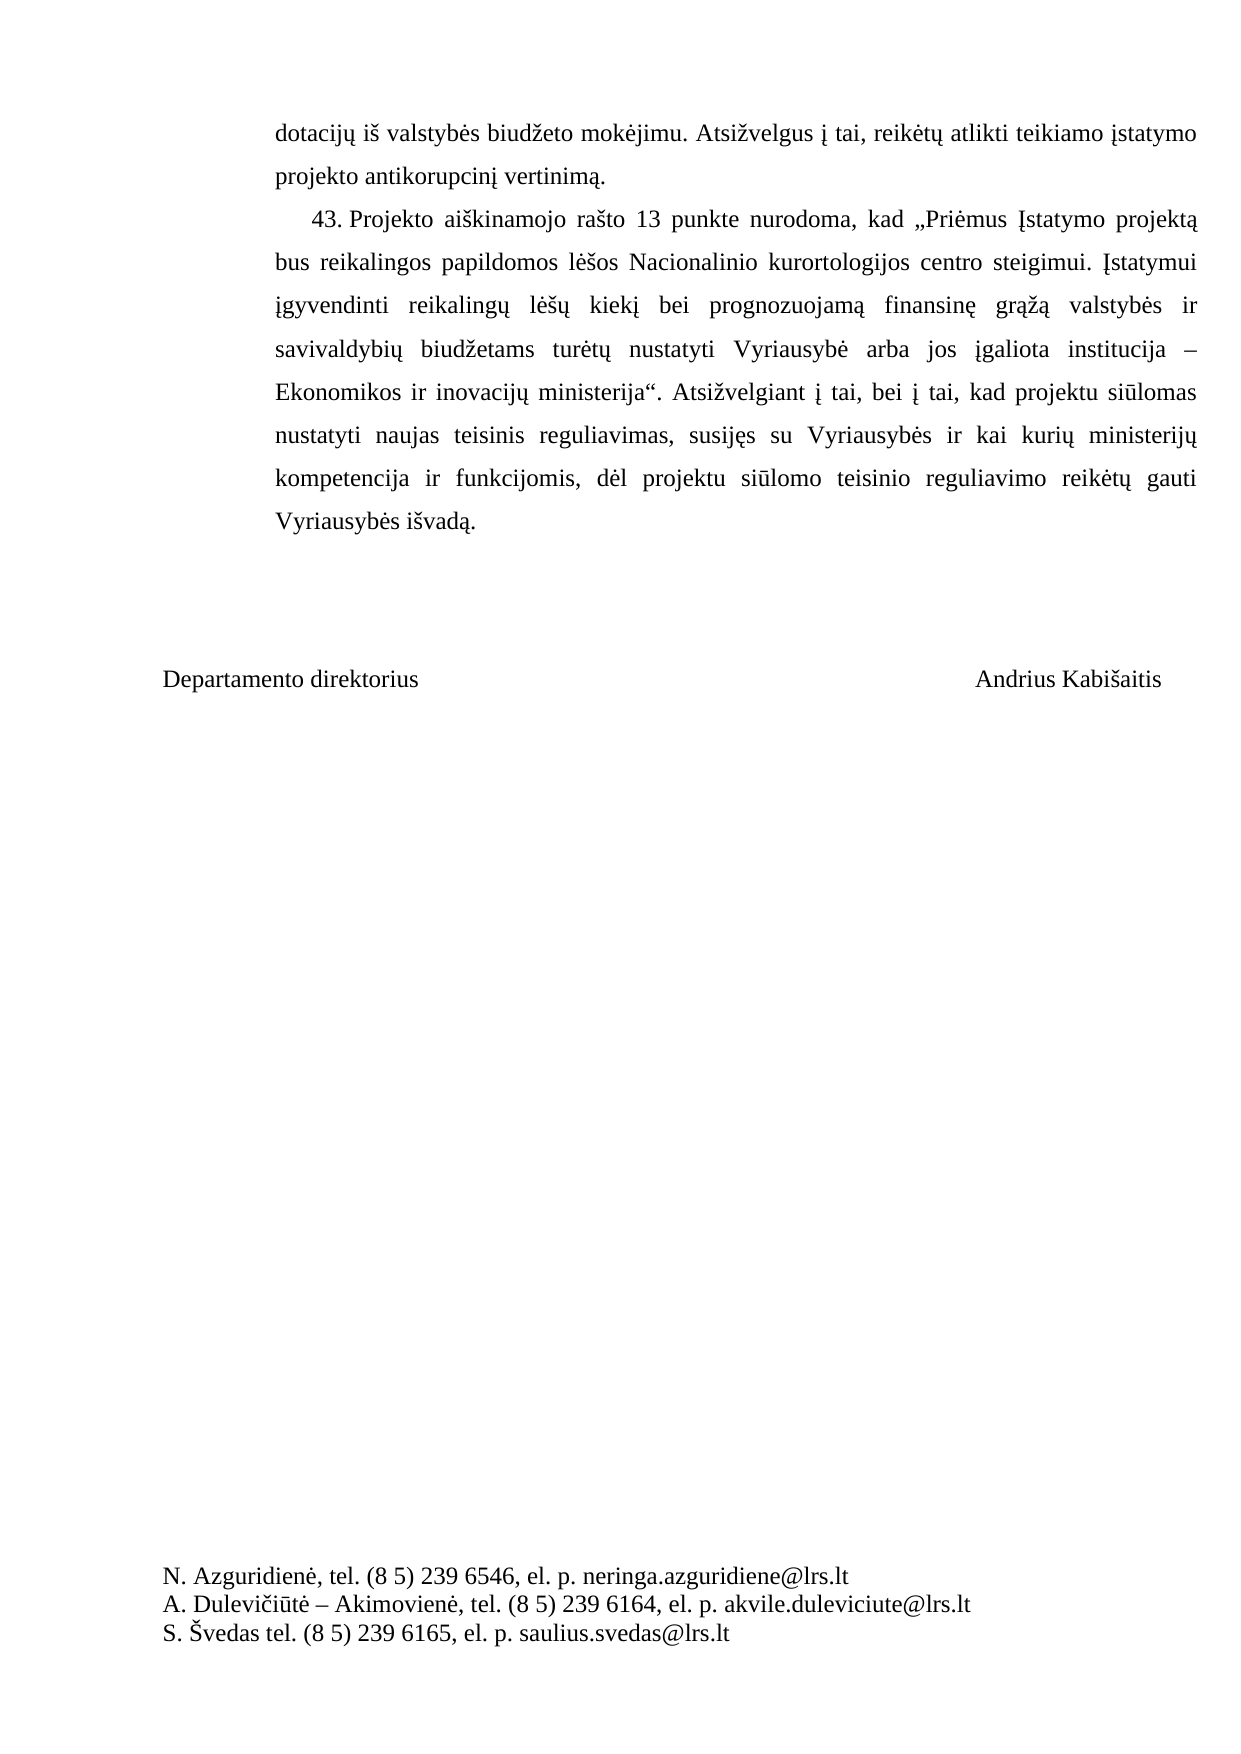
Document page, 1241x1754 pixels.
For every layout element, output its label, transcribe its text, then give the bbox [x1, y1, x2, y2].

list Projekto aiškinamojo rašto 13 punkte nurodoma, kad „Priėmus Įstatymo projektą bus reikalingos papildomos lėšos Nacionalinio kurortologijos centro steigimui. Įstatymui įgyvendinti reikalingų lėšų kiekį bei prognozuojamą finansinę grąžą valstybės ir savivaldybių biudžetams turėtų nustatyti Vyriausybė arba jos įgaliota institucija – Ekonomikos ir inovacijų ministerija“. Atsižvelgiant į tai, bei į tai, kad projektu siūlomas nustatyti naujas teisinis reguliavimas, susijęs su Vyriausybės ir kai kurių ministerijų kompetencija ir funkcijomis, dėl projektu siūlomo teisinio reguliavimo reikėtų gauti Vyriausybės išvadą. [237, 204, 1198, 535]
text N. Azguridienė, tel. (8 5) 239 6546, el. p. neringa.azguridiene@lrs.lt [162, 1561, 1196, 1589]
text Departamento direktorius Andrius Kabišaitis [162, 664, 1196, 693]
text A. Dulevičiūtė – Akimovienė, tel. (8 5) 239 6164, el. p. akvile.duleviciute@lrs.lt [162, 1589, 1196, 1618]
list dotacijų iš valstybės biudžeto mokėjimu. Atsižvelgus į tai, reikėtų atlikti teikiamo įstatymo projekto antikorupcinį vertinimą. [237, 118, 1198, 190]
text S. Švedas tel. (8 5) 239 6165, el. p. saulius.svedas@lrs.lt [162, 1618, 1196, 1647]
